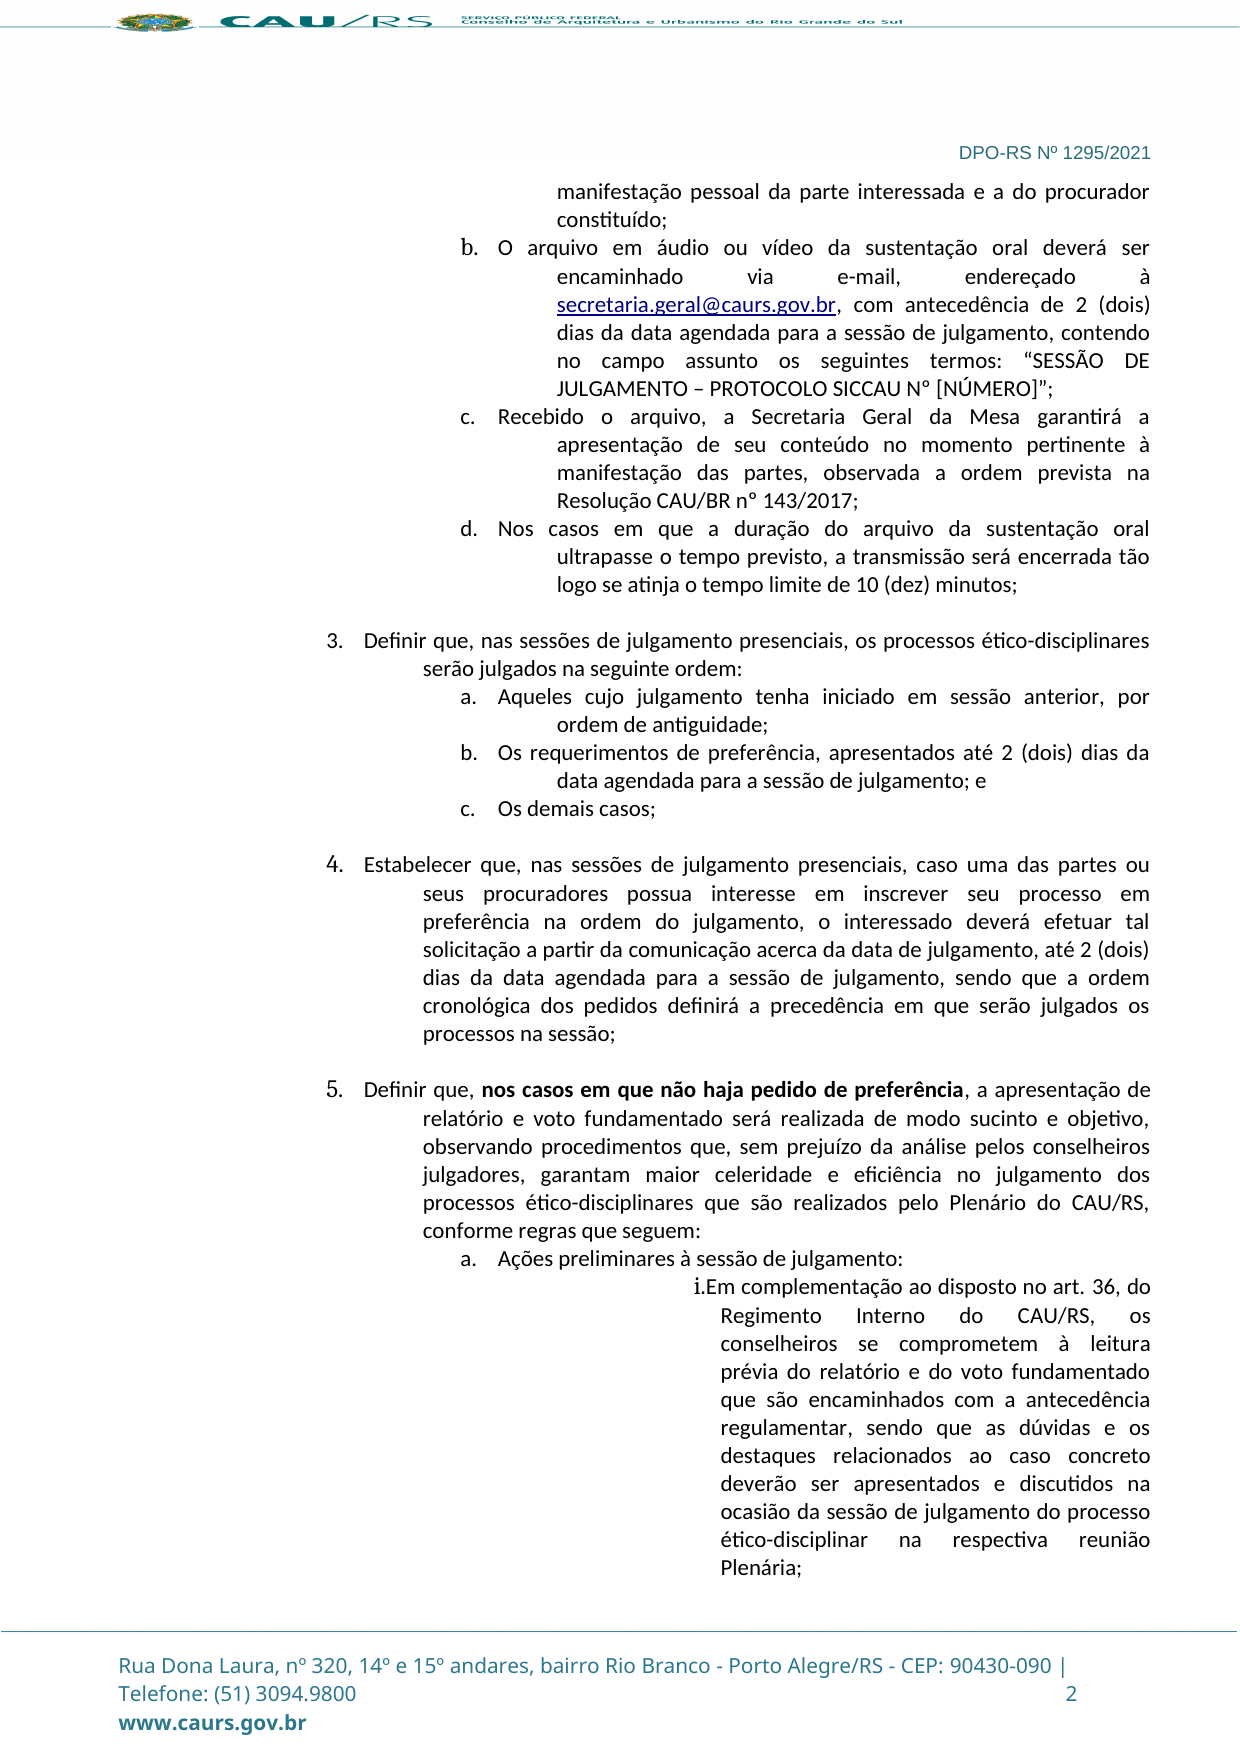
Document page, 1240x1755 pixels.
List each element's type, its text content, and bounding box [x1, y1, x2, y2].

list O arquivo em áudio ou vídeo da sustentação oral deverá ser encaminhado via e-mail, endereçado à secretaria.geral@caurs.gov.br, com antecedência de 2 (dois) dias da data agendada para a sessão de julgamento, contendo no campo assunto os seguintes termos: “SESSÃO DE JULGAMENTO – PROTOCOLO SICCAU Nº [NÚMERO]”; [460, 233, 1151, 402]
list Definir que, nas sessões de julgamento presenciais, os processos ético-disciplinares serão julgados na seguinte ordem: [326, 626, 1151, 682]
list Ações preliminares à sessão de julgamento: [460, 1244, 1151, 1272]
list Os demais casos; [460, 794, 1151, 822]
list manifestação pessoal da parte interessada e a do procurador constituído; [460, 177, 1151, 233]
list Nos casos em que a duração do arquivo da sustentação oral ultrapasse o tempo previsto, a transmissão será encerrada tão logo se atinja o tempo limite de 10 (dez) minutos; [460, 514, 1151, 598]
list Aqueles cujo julgamento tenha iniciado em sessão anterior, por ordem de antiguidade; [460, 682, 1151, 738]
list Os requerimentos de preferência, apresentados até 2 (dois) dias da data agendada para a sessão de julgamento; e [460, 738, 1151, 794]
list Definir que, nos casos em que não haja pedido de preferência, a apresentação de relatório e voto fundamentado será realizada de modo sucinto e objetivo, observando procedimentos que, sem prejuízo da análise pelos conselheiros julgadores, garantam maior celeridade e eficiência no julgamento dos processos ético-disciplinares que são realizados pelo Plenário do CAU/RS, conforme regras que seguem: [326, 1075, 1151, 1244]
list Estabelecer que, nas sessões de julgamento presenciais, caso uma das partes ou seus procuradores possua interesse em inscrever seu processo em preferência na ordem do julgamento, o interessado deverá efetuar tal solicitação a partir da comunicação acerca da data de julgamento, até 2 (dois) dias da data agendada para a sessão de julgamento, sendo que a ordem cronológica dos pedidos definirá a precedência em que serão julgados os processos na sessão; [326, 850, 1151, 1047]
list Em complementação ao disposto no art. 36, do Regimento Interno do CAU/RS, os conselheiros se comprometem à leitura prévia do relatório e do voto fundamentado que são encaminhados com a antecedência regulamentar, sendo que as dúvidas e os destaques relacionados ao caso concreto deverão ser apresentados e discutidos na ocasião da sessão de julgamento do processo ético-disciplinar na respectiva reunião Plenária; [687, 1272, 1151, 1581]
list Recebido o arquivo, a Secretaria Geral da Mesa garantirá a apresentação de seu conteúdo no momento pertinente à manifestação das partes, observada a ordem prevista na Resolução CAU/BR nº 143/2017; [460, 402, 1151, 514]
